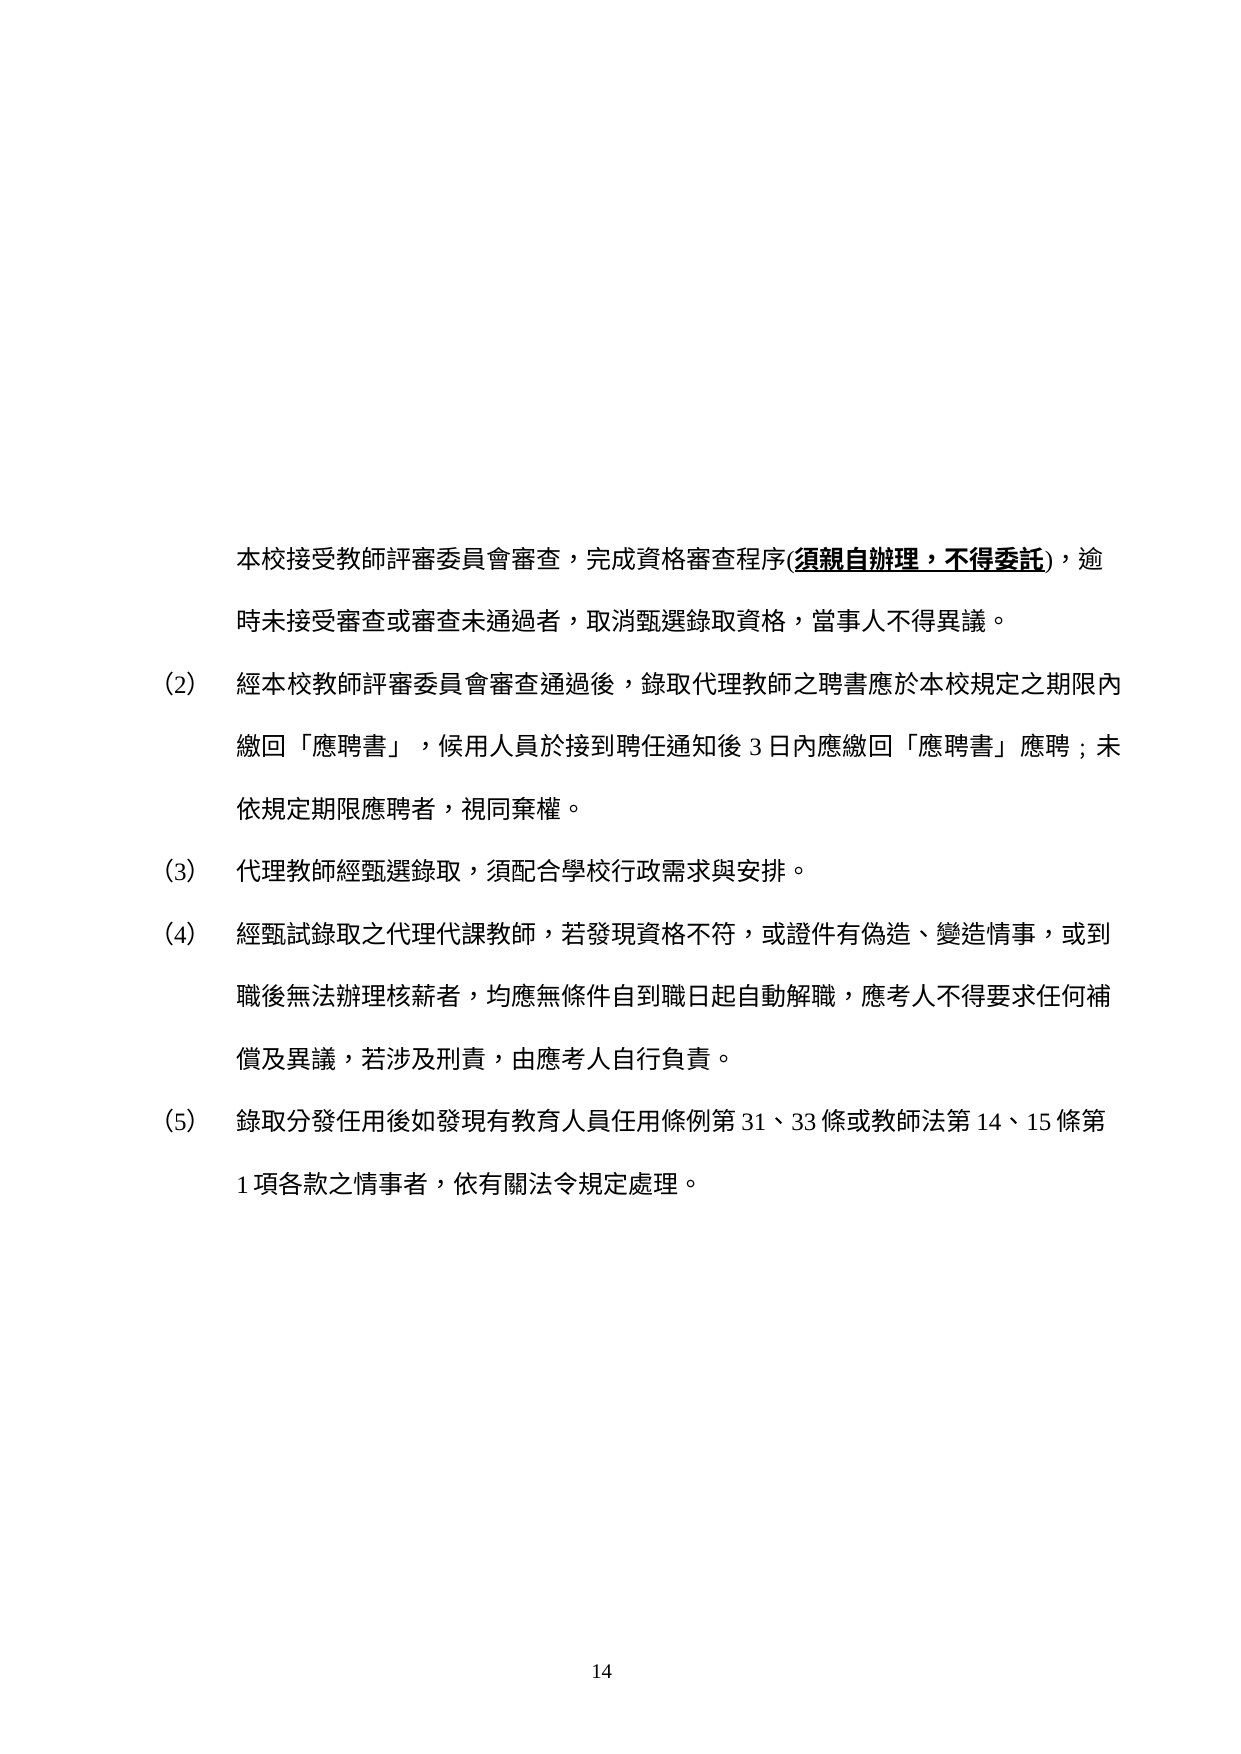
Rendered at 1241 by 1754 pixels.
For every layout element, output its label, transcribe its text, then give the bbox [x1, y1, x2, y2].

list 錄取分發任用後如發現有教育人員任用條例第31、33條或教師法第14、15條第1項各款之情事者，依有關法令規定處理。 [149, 1078, 1122, 1203]
list 本校接受教師評審委員會審查，完成資格審查程序(須親自辦理，不得委託)，逾時未接受審查或審查未通過者，取消甄選錄取資格，當事人不得異議。 [149, 516, 1122, 641]
list 代理教師經甄選錄取，須配合學校行政需求與安排。 [149, 828, 1122, 891]
list 經本校教師評審委員會審查通過後，錄取代理教師之聘書應於本校規定之期限內繳回「應聘書」，候用人員於接到聘任通知後3日內應繳回「應聘書」應聘﹔未依規定期限應聘者，視同棄權。 [149, 641, 1122, 828]
list 經甄試錄取之代理代課教師，若發現資格不符，或證件有偽造、變造情事，或到職後無法辦理核薪者，均應無條件自到職日起自動解職，應考人不得要求任何補償及異議，若涉及刑責，由應考人自行負責。 [149, 891, 1122, 1078]
